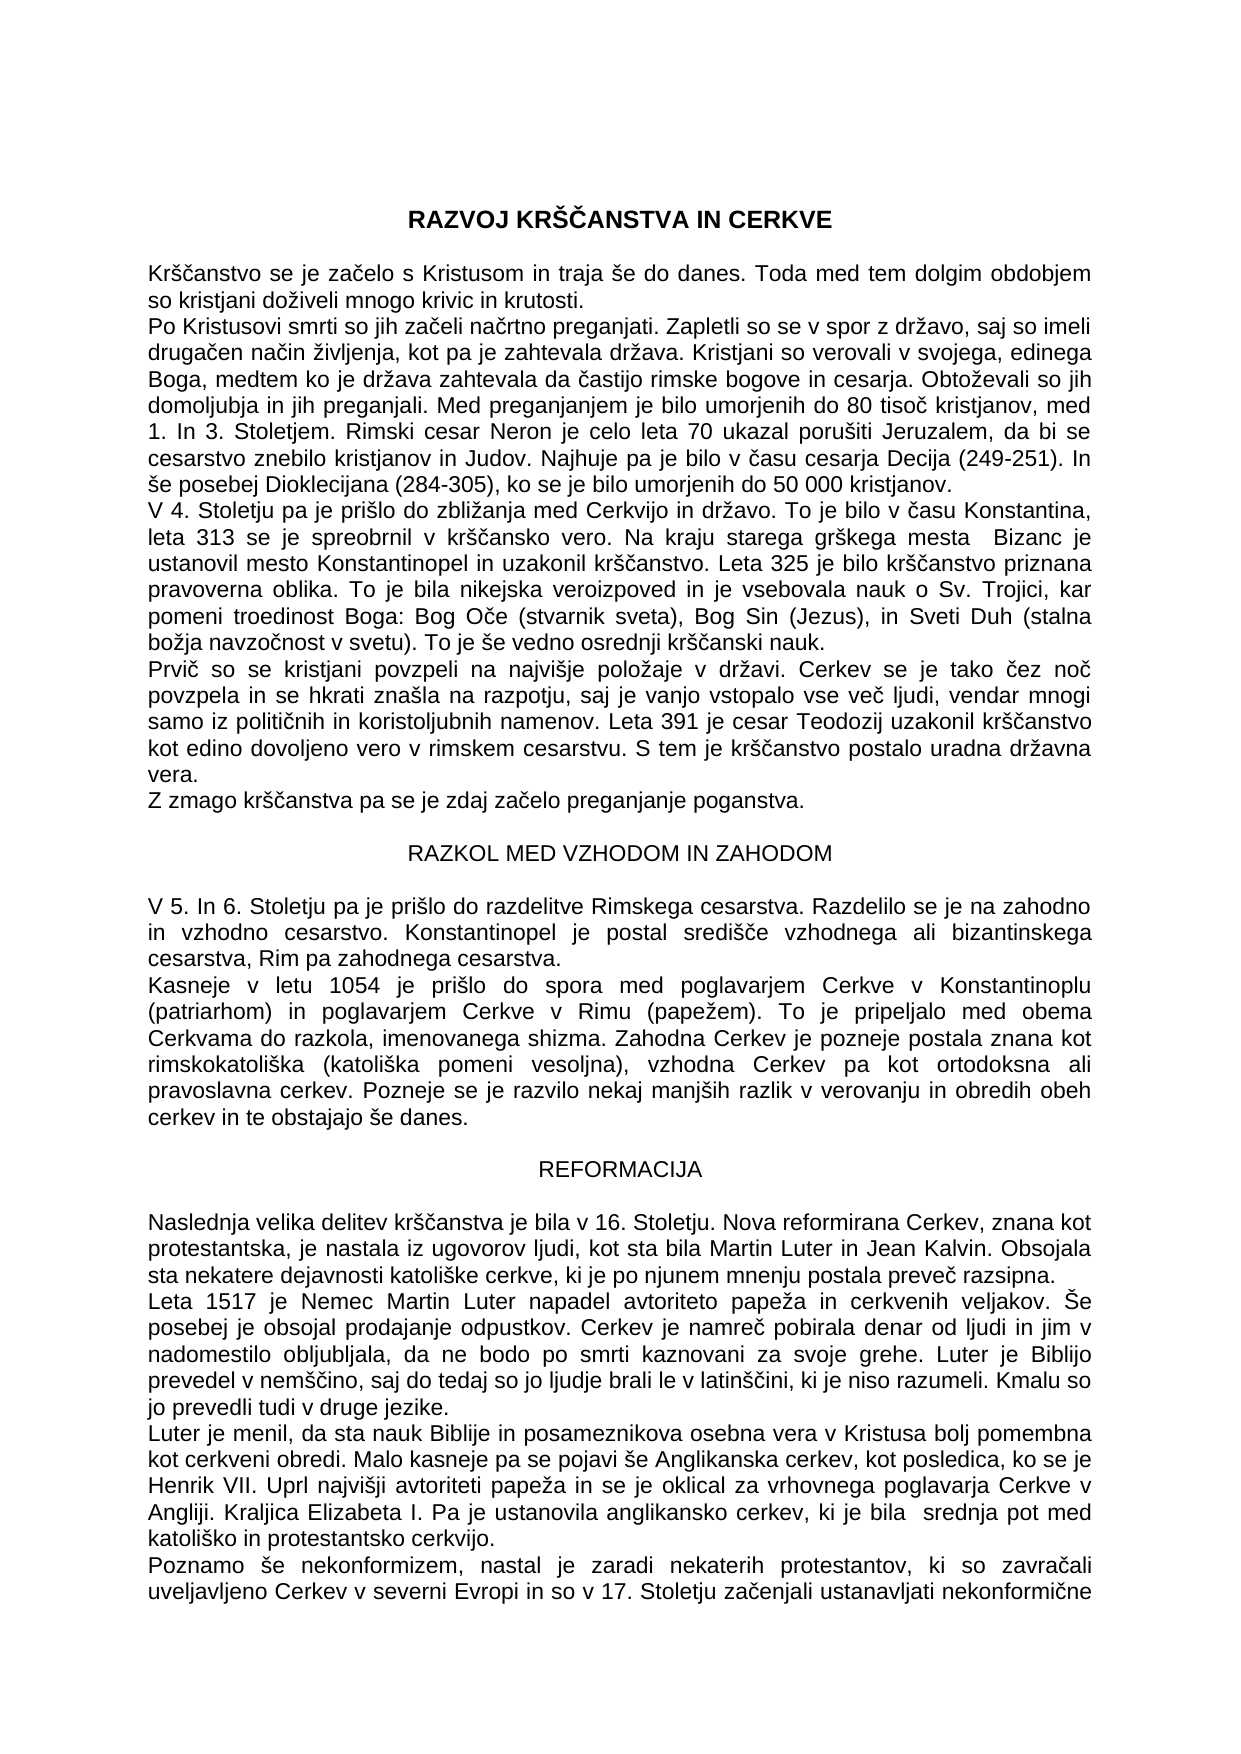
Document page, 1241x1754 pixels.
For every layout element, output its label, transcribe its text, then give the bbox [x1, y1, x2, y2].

text Prvič so se kristjani povzpeli na najvišje položaje v državi. Cerkev se je tako čez noč povzpela in se hkrati znašla na razpotju, saj je vanjo vstopalo vse več ljudi, vendar mnogi samo iz političnih in koristoljubnih namenov. Leta 391 je cesar Teodozij uzakonil krščanstvo kot edino dovoljeno vero v rimskem cesarstvu. S tem je krščanstvo postalo uradna državna vera. [148, 656, 1093, 787]
text V 5. In 6. Stoletju pa je prišlo do razdelitve Rimskega cesarstva. Razdelilo se je na zahodno in vzhodno cesarstvo. Konstantinopel je postal središče vzhodnega ali bizantinskega cesarstva, Rim pa zahodnega cesarstva. [148, 893, 1093, 972]
text Krščanstvo se je začelo s Kristusom in traja še do danes. Toda med tem dolgim obdobjem so kristjani doživeli mnogo krivic in krutosti. [148, 260, 1093, 313]
text Po Kristusovi smrti so jih začeli načrtno preganjati. Zapletli so se v spor z državo, saj so imeli drugačen način življenja, kot pa je zahtevala država. Kristjani so verovali v svojega, edinega Boga, medtem ko je država zahtevala da častijo rimske bogove in cesarja. Obtoževali so jih domoljubja in jih preganjali. Med preganjanjem je bilo umorjenih do 80 tisoč kristjanov, med 1. In 3. Stoletjem. Rimski cesar Neron je celo leta 70 ukazal porušiti Jeruzalem, da bi se cesarstvo znebilo kristjanov in Judov. Najhuje pa je bilo v času cesarja Decija (249-251). In še posebej Dioklecijana (284-305), ko se je bilo umorjenih do 50 000 kristjanov. [148, 313, 1093, 497]
text Poznamo še nekonformizem, nastal je zaradi nekaterih protestantov, ki so zavračali uveljavljeno Cerkev v severni Evropi in so v 17. Stoletju začenjali ustanavljati nekonformične [148, 1552, 1093, 1604]
text REFORMACIJA [148, 1156, 1093, 1183]
text RAZKOL MED VZHODOM IN ZAHODOM [148, 840, 1093, 866]
text V 4. Stoletju pa je prišlo do zbližanja med Cerkvijo in državo. To je bilo v času Konstantina, leta 313 se je spreobrnil v krščansko vero. Na kraju starega grškega mesta Bizanc je ustanovil mesto Konstantinopel in uzakonil krščanstvo. Leta 325 je bilo krščanstvo priznana pravoverna oblika. To je bila nikejska veroizpoved in je vsebovala nauk o Sv. Trojici, kar pomeni troedinost Boga: Bog Oče (stvarnik sveta), Bog Sin (Jezus), in Sveti Duh (stalna božja navzočnost v svetu). To je še vedno osrednji krščanski nauk. [148, 497, 1093, 656]
text Z zmago krščanstva pa se je zdaj začelo preganjanje poganstva. [148, 787, 1093, 814]
text Kasneje v letu 1054 je prišlo do spora med poglavarjem Cerkve v Konstantinoplu (patriarhom) in poglavarjem Cerkve v Rimu (papežem). To je pripeljalo med obema Cerkvama do razkola, imenovanega shizma. Zahodna Cerkev je pozneje postala znana kot rimskokatoliška (katoliška pomeni vesoljna), vzhodna Cerkev pa kot ortodoksna ali pravoslavna cerkev. Pozneje se je razvilo nekaj manjših razlik v verovanju in obredih obeh cerkev in te obstajajo še danes. [148, 972, 1093, 1130]
text Leta 1517 je Nemec Martin Luter napadel avtoriteto papeža in cerkvenih veljakov. Še posebej je obsojal prodajanje odpustkov. Cerkev je namreč pobirala denar od ljudi in jim v nadomestilo obljubljala, da ne bodo po smrti kaznovani za svoje grehe. Luter je Biblijo prevedel v nemščino, saj do tedaj so jo ljudje brali le v latinščini, ki je niso razumeli. Kmalu so jo prevedli tudi v druge jezike. [148, 1288, 1093, 1420]
text Naslednja velika delitev krščanstva je bila v 16. Stoletju. Nova reformirana Cerkev, znana kot protestantska, je nastala iz ugovorov ljudi, kot sta bila Martin Luter in Jean Kalvin. Obsojala sta nekatere dejavnosti katoliške cerkve, ki je po njunem mnenju postala preveč razsipna. [148, 1209, 1093, 1288]
text Luter je menil, da sta nauk Biblije in posameznikova osebna vera v Kristusa bolj pomembna kot cerkveni obredi. Malo kasneje pa se pojavi še Anglikanska cerkev, kot posledica, ko se je Henrik VII. Uprl najvišji avtoriteti papeža in se je oklical za vrhovnega poglavarja Cerkve v Angliji. Kraljica Elizabeta I. Pa je ustanovila anglikansko cerkev, ki je bila srednja pot med katoliško in protestantsko cerkvijo. [148, 1420, 1093, 1552]
subtitle RAZVOJ KRŠČANSTVA IN CERKVE [148, 205, 1093, 234]
